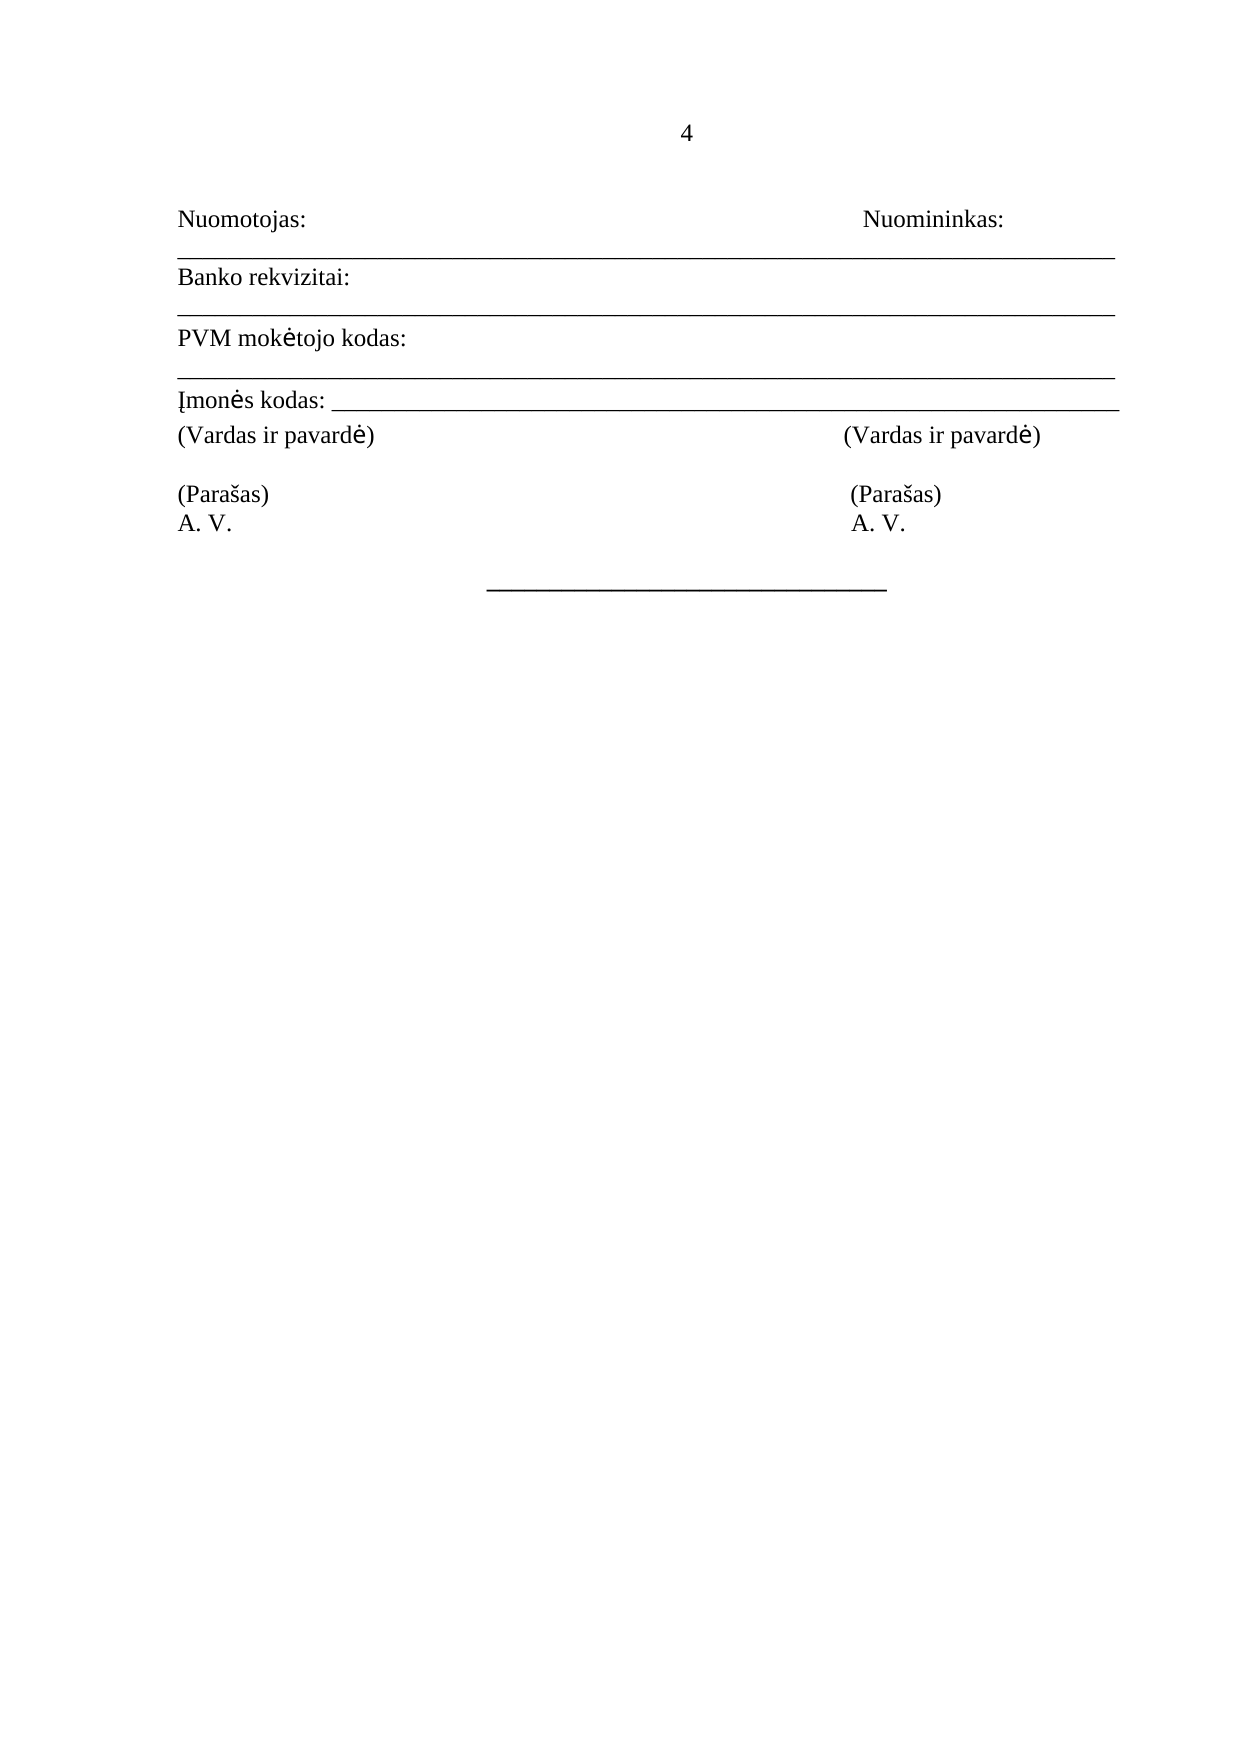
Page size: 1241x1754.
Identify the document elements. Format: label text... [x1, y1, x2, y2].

text (Vardas ir pavardė) (Vardas ir pavardė) [177, 416, 1196, 450]
text (Parašas) (Parašas) [177, 479, 1196, 508]
text Nuomotojas: Nuomininkas: [177, 204, 1196, 233]
text Įmonės kodas: _______________________________________________________________ [177, 382, 1196, 416]
text A. V. A. V. [177, 508, 1196, 537]
text ___________________________________________________________________________ [177, 291, 1196, 319]
text PVM mokėtojo kodas: [177, 319, 1196, 353]
text ________________________________ [177, 565, 1196, 594]
text Banko rekvizitai: [177, 262, 1196, 291]
text ___________________________________________________________________________ [177, 353, 1196, 382]
text ___________________________________________________________________________ [177, 233, 1196, 262]
